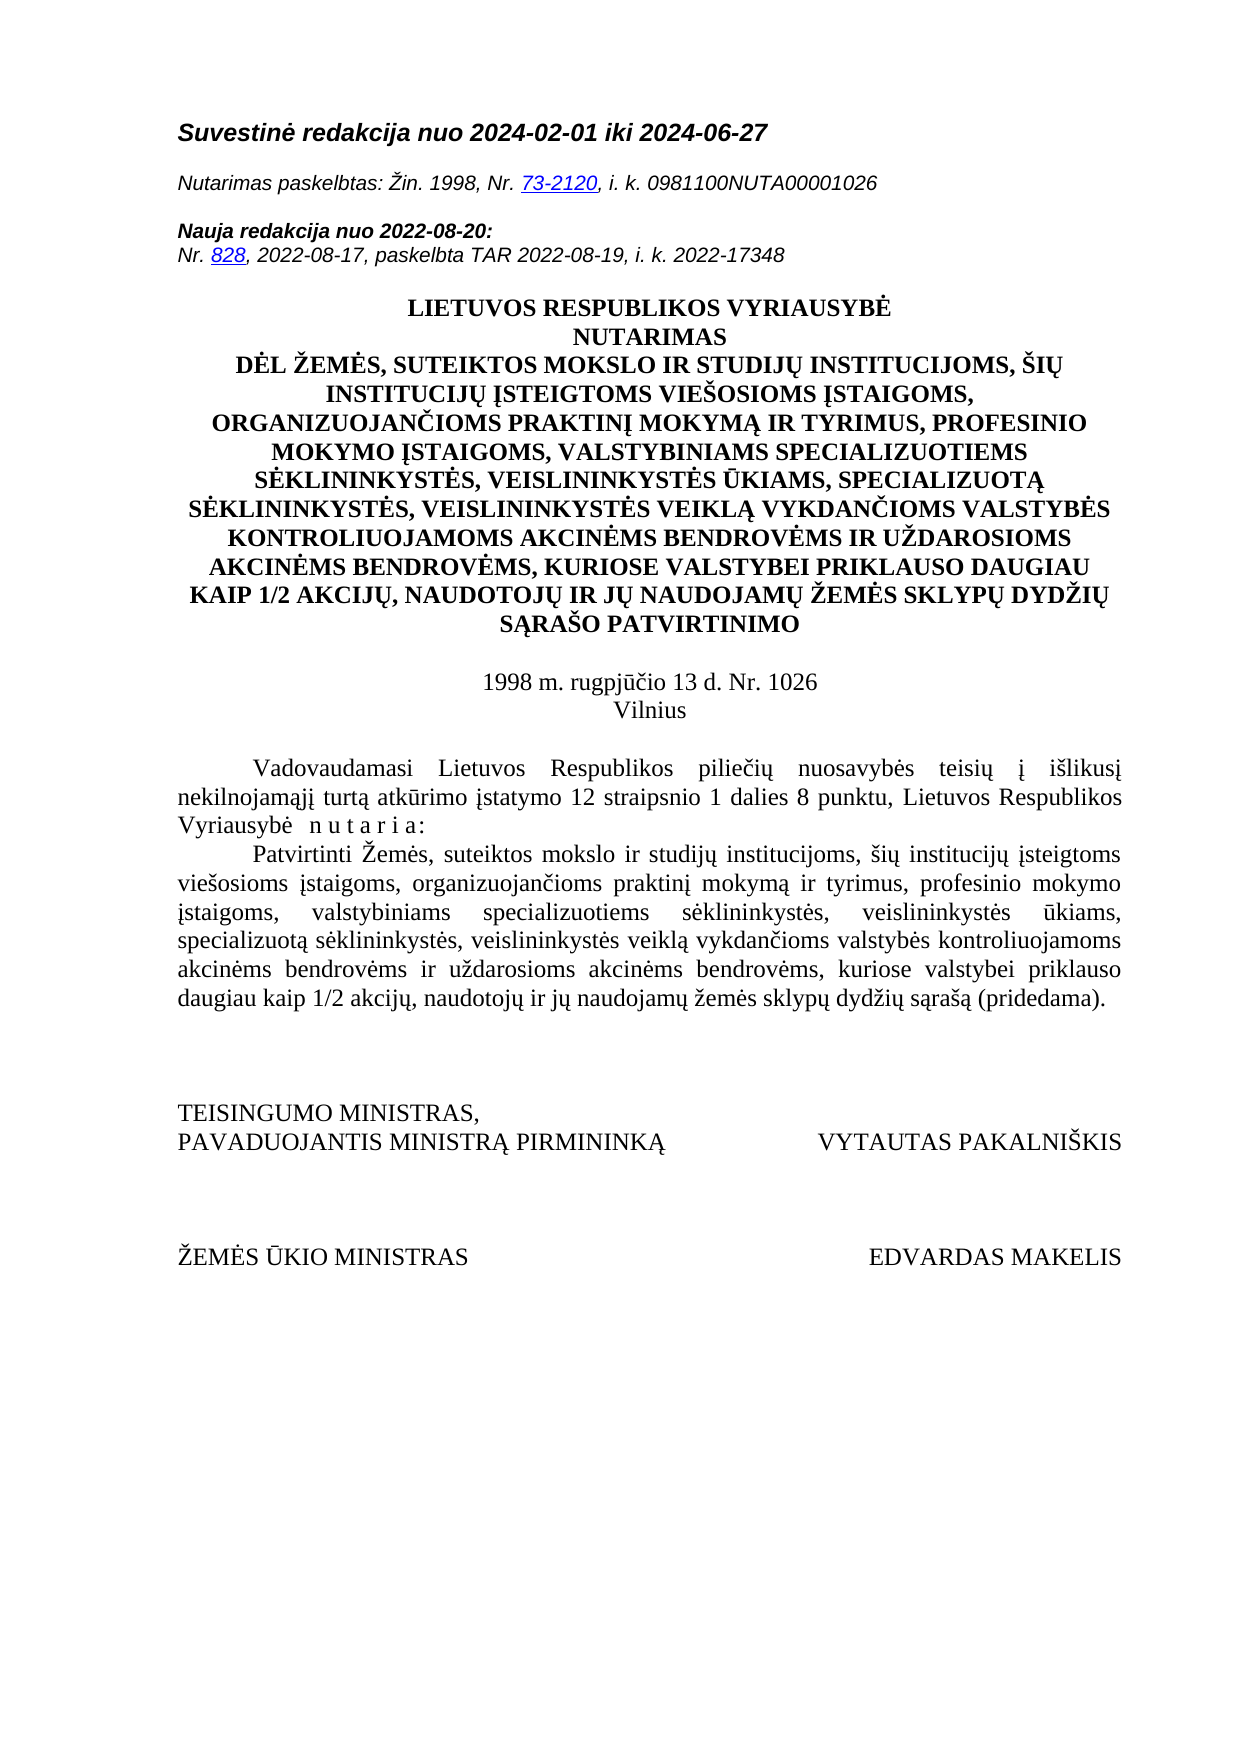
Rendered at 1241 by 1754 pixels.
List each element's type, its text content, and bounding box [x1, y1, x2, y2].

text Nr. 828, 2022-08-17, paskelbta TAR 2022-08-19, i. k. 2022-17348 [177, 243, 1122, 267]
text Nauja redakcija nuo 2022-08-20: [177, 219, 1122, 243]
text Vilnius [177, 696, 1122, 724]
text 1998 m. rugpjūčio 13 d. Nr. 1026 [177, 667, 1122, 696]
text Suvestinė redakcija nuo 2024-02-01 iki 2024-06-27 [177, 118, 1122, 147]
text pavaduojantis Ministrą Pirmininką Vytautas Pakalniškis [177, 1127, 1122, 1156]
text NUTARIMAS [177, 322, 1122, 351]
text Žemės ūkio ministras Edvardas Makelis [177, 1242, 1122, 1271]
text Nutarimas paskelbtas: Žin. 1998, Nr. 73-2120, i. k. 0981100NUTA00001026 [177, 171, 1122, 195]
text DĖL ŽEMĖS, SUTEIKTOS MOKSLO IR STUDIJŲ INSTITUCIJOMS, ŠIŲ INSTITUCIJŲ ĮSTEIGTOMS VIEŠOSIOMS ĮSTAIGOMS, ORGANIZUOJANČIOMS PRAKTINĮ MOKYMĄ IR TYRIMUS, PROFESINIO MOKYMO ĮSTAIGOMS, VALSTYBINIAMS SPECIALIZUOTIEMS SĖKLININKYSTĖS, VEISLININKYSTĖS ŪKIAMS, SPECIALIZUOTĄ SĖKLININKYSTĖS, VEISLININKYSTĖS VEIKLĄ VYKDANČIOMS VALSTYBĖS KONTROLIUOJAMOMS AKCINĖMS BENDROVĖMS IR UŽDAROSIOMS AKCINĖMS BENDROVĖMS, KURIOSE VALSTYBEI PRIKLAUSO DAUGIAU KAIP 1/2 AKCIJŲ, NAUDOTOJŲ IR JŲ NAUDOJAMŲ ŽEMĖS SKLYPŲ DYDŽIŲ SĄRAŠO PATVIRTINIMO [177, 351, 1122, 638]
text TEISINGUMO MINISTRAS, [177, 1098, 1122, 1127]
text Patvirtinti Žemės, suteiktos mokslo ir studijų institucijoms, šių institucijų įsteigtoms viešosioms įstaigoms, organizuojančioms praktinį mokymą ir tyrimus, profesinio mokymo įstaigoms, valstybiniams specializuotiems sėklininkystės, veislininkystės ūkiams, specializuotą sėklininkystės, veislininkystės veiklą vykdančioms valstybės kontroliuojamoms akcinėms bendrovėms ir uždarosioms akcinėms bendrovėms, kuriose valstybei priklauso daugiau kaip 1/2 akcijų, naudotojų ir jų naudojamų žemės sklypų dydžių sąrašą (pridedama). [177, 839, 1122, 1012]
text LIETUVOS RESPUBLIKOS VYRIAUSYBĖ [177, 293, 1122, 322]
text Vadovaudamasi Lietuvos Respublikos piliečių nuosavybės teisių į išlikusį nekilnojamąjį turtą atkūrimo įstatymo 12 straipsnio 1 dalies 8 punktu, Lietuvos Respublikos Vyriausybė nutaria: [177, 753, 1122, 839]
